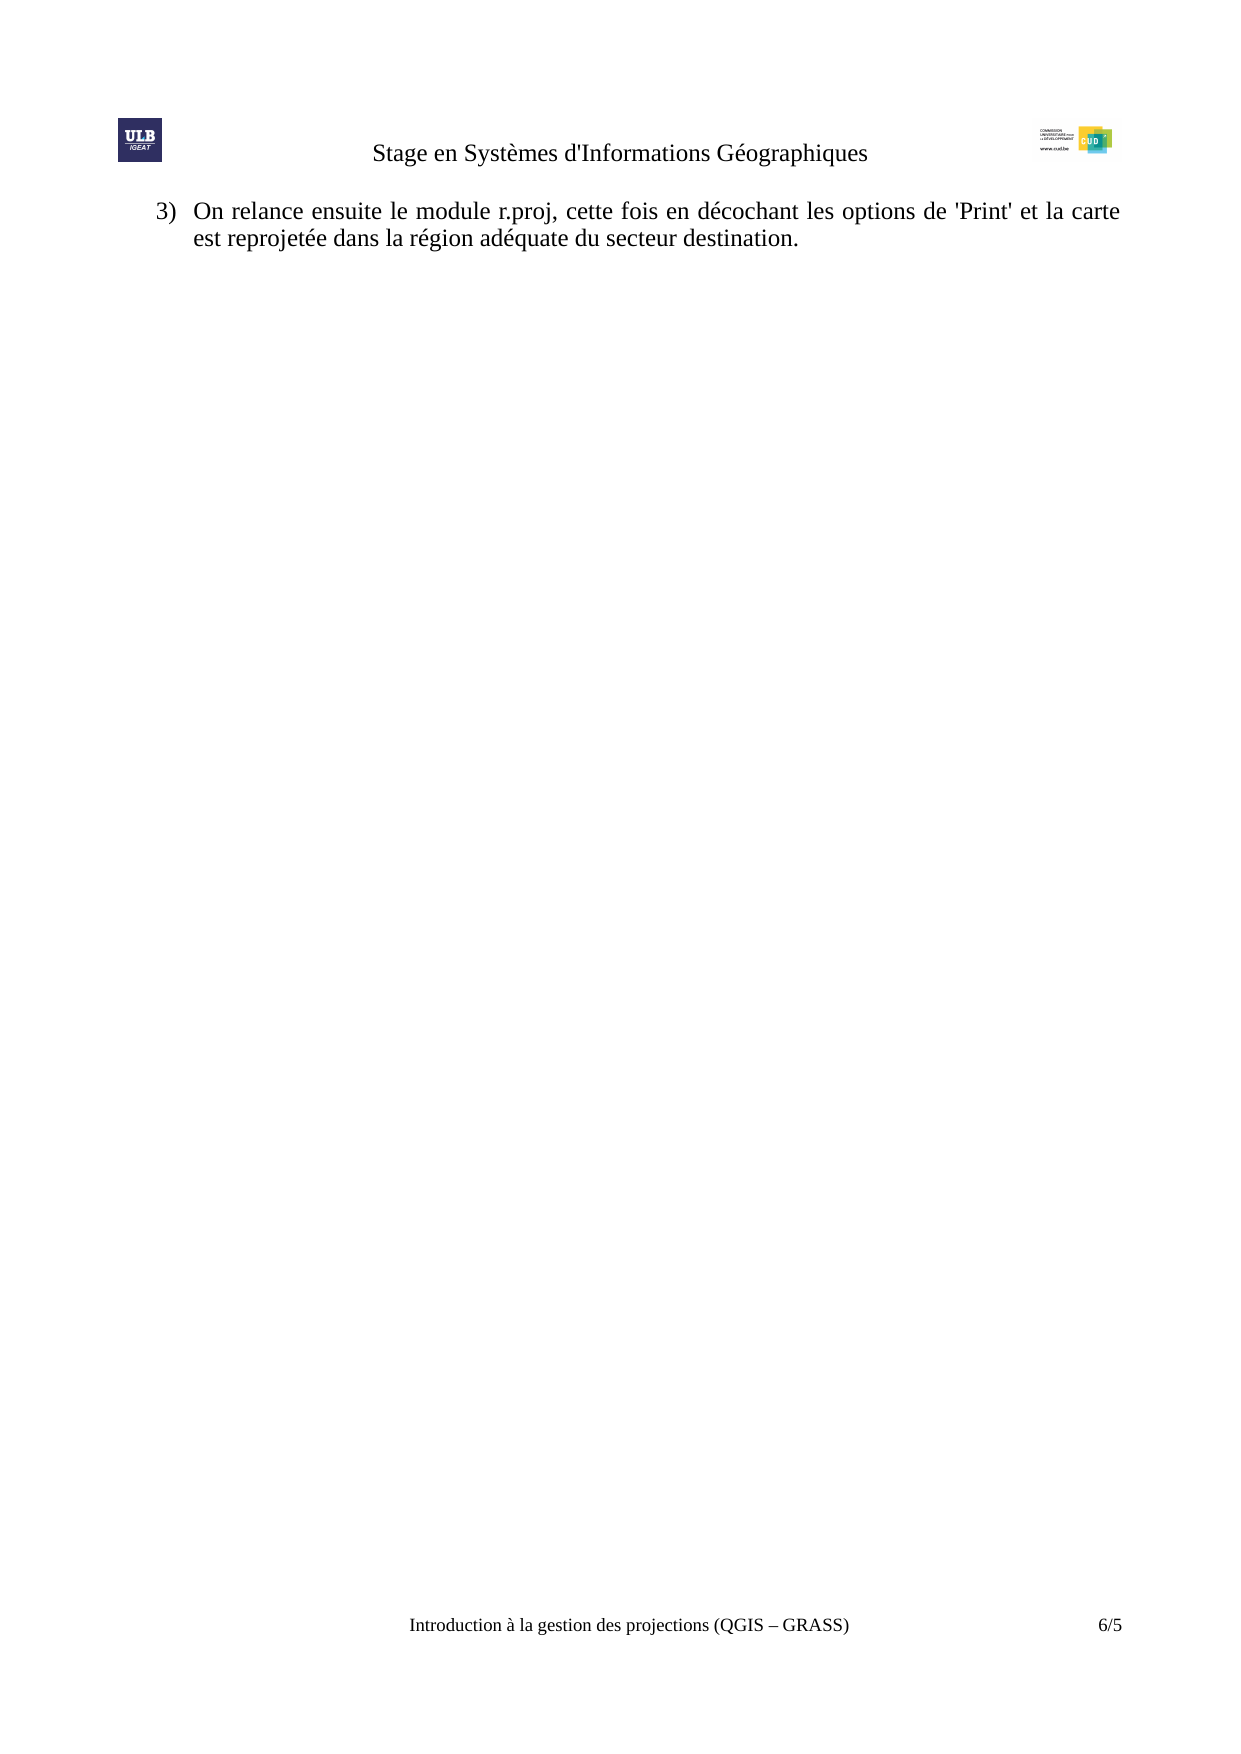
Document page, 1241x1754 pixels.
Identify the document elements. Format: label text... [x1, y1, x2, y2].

picture [1031, 118, 1122, 162]
picture [118, 118, 162, 162]
list On relance ensuite le module r.proj, cette fois en décochant les options de 'Print' et la carte est reprojetée dans la région adéquate du secteur destination. [156, 197, 1122, 252]
